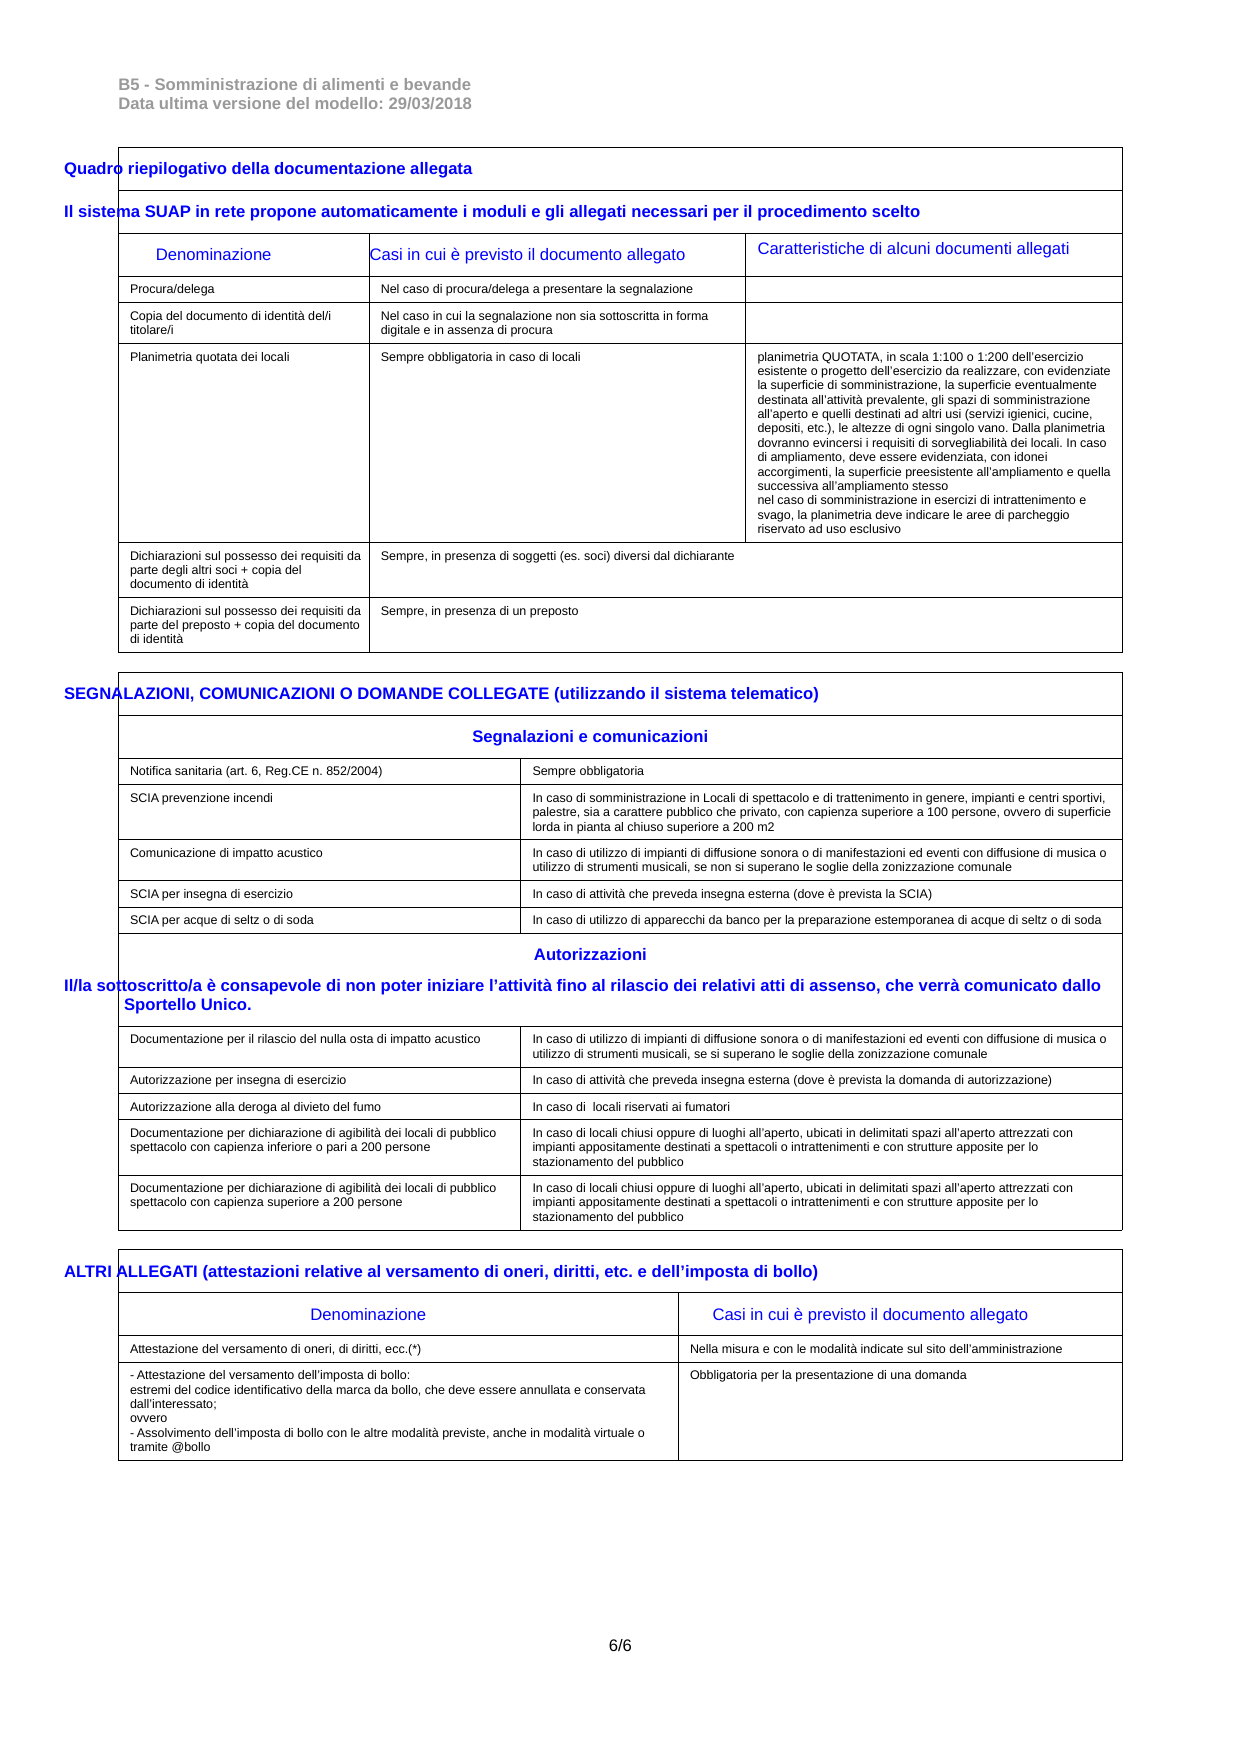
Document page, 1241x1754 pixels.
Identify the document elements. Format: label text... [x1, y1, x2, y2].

table_cell In caso di locali chiusi oppure di luoghi all’aperto, ubicati in delimitati spazi all’aperto attrezzati con impianti appositamente destinati a spettacoli o intrattenimenti e con strutture apposite per lo stazionamento del pubblico [521, 1176, 1122, 1229]
table_cell In caso di attività che preveda insegna esterna (dove è prevista la SCIA) [521, 881, 1122, 906]
table_cell Dichiarazioni sul possesso dei requisiti da parte del preposto + copia del documento di identità [119, 598, 369, 652]
table_cell In caso di somministrazione in Locali di spettacolo e di trattenimento in genere, impianti e centri sportivi, palestre, sia a carattere pubblico che privato, con capienza superiore a 100 persone, ovvero di superficie lorda in pianta al chiuso superiore a 200 m2 [521, 785, 1122, 839]
table_cell Nel caso in cui la segnalazione non sia sottoscritta in forma digitale e in assenza di procura [370, 303, 745, 343]
table_cell Segnalazioni e comunicazioni [119, 716, 1122, 758]
table_cell Notifica sanitaria (art. 6, Reg.CE n. 852/2004) [119, 759, 520, 784]
table_cell In caso di locali chiusi oppure di luoghi all’aperto, ubicati in delimitati spazi all’aperto attrezzati con impianti appositamente destinati a spettacoli o intrattenimenti e con strutture apposite per lo stazionamento del pubblico [521, 1120, 1122, 1174]
table_cell In caso di utilizzo di apparecchi da banco per la preparazione estemporanea di acque di seltz o di soda [521, 908, 1122, 933]
table_cell Autorizzazione alla deroga al divieto del fumo [119, 1094, 520, 1119]
table_cell Sempre obbligatoria [521, 759, 1122, 784]
table_cell Documentazione per dichiarazione di agibilità dei locali di pubblico spettacolo con capienza inferiore o pari a 200 persone [119, 1120, 520, 1174]
table_cell In caso di utilizzo di impianti di diffusione sonora o di manifestazioni ed eventi con diffusione di musica o utilizzo di strumenti musicali, se si superano le soglie della zonizzazione comunale [521, 1027, 1122, 1067]
table_cell Casi in cui è previsto il documento allegato [370, 234, 745, 276]
table_cell [746, 277, 1122, 302]
table_cell Comunicazione di impatto acustico [119, 840, 520, 880]
table_cell planimetria QUOTATA, in scala 1:100 o 1:200 dell’esercizio esistente o progetto dell’esercizio da realizzare, con evidenziate la superficie di somministrazione, la superficie eventualmente destinata all’attività prevalente, gli spazi di somministrazione all’aperto e quelli destinati ad altri usi (servizi igienici, cucine, depositi, etc.), le altezze di ogni singolo vano. Dalla planimetria dovranno evincersi i requisiti di sorvegliabilità dei locali. In caso di ampliamento, deve essere evidenziata, con idonei accorgimenti, la superficie preesistente all’ampliamento e quella successiva all’ampliamento stesso nel caso di somministrazione in esercizi di intrattenimento e svago, la planimetria deve indicare le aree di parcheggio riservato ad uso esclusivo [746, 344, 1122, 542]
table_cell Documentazione per il rilascio del nulla osta di impatto acustico [119, 1027, 520, 1067]
table_cell Documentazione per dichiarazione di agibilità dei locali di pubblico spettacolo con capienza superiore a 200 persone [119, 1176, 520, 1229]
table_header Quadro riepilogativo della documentazione allegata [119, 148, 1122, 190]
table_cell Denominazione [119, 234, 369, 276]
table_cell Planimetria quotata dei locali [119, 344, 369, 542]
table_cell SCIA per acque di seltz o di soda [119, 908, 520, 933]
table_cell Attestazione del versamento di oneri, di diritti, ecc.(*) [119, 1336, 678, 1362]
table_cell In caso di attività che preveda insegna esterna (dove è prevista la domanda di autorizzazione) [521, 1068, 1122, 1093]
table_cell SCIA prevenzione incendi [119, 785, 520, 839]
table_cell Nel caso di procura/delega a presentare la segnalazione [370, 277, 745, 302]
table_cell Sempre obbligatoria in caso di locali [370, 344, 745, 542]
table_cell Procura/delega [119, 277, 369, 302]
table_cell Denominazione [119, 1293, 678, 1335]
table_cell In caso di utilizzo di impianti di diffusione sonora o di manifestazioni ed eventi con diffusione di musica o utilizzo di strumenti musicali, se non si superano le soglie della zonizzazione comunale [521, 840, 1122, 880]
table_cell Obbligatoria per la presentazione di una domanda [679, 1363, 1122, 1460]
table_cell Dichiarazioni sul possesso dei requisiti da parte degli altri soci + copia del documento di identità [119, 543, 369, 597]
table_cell Casi in cui è previsto il documento allegato [679, 1293, 1122, 1335]
table_cell Sempre, in presenza di soggetti (es. soci) diversi dal dichiarante [370, 543, 1122, 597]
table_cell In caso di locali riservati ai fumatori [521, 1094, 1122, 1119]
table_cell Sempre, in presenza di un preposto [370, 598, 1122, 652]
table_header ALTRI ALLEGATI (attestazioni relative al versamento di oneri, diritti, etc. e dell’imposta di bollo) [119, 1250, 1122, 1292]
table_cell Autorizzazioni Il/la sottoscritto/a è consapevole di non poter iniziare l’attività fino al rilascio dei relativi atti di assenso, che verrà comunicato dallo Sportello Unico. [119, 934, 1122, 1026]
table_cell Autorizzazione per insegna di esercizio [119, 1068, 520, 1093]
table_header SEGNALAZIONI, COMUNICAZIONI O DOMANDE COLLEGATE (utilizzando il sistema telematico) [119, 673, 1122, 715]
table_cell SCIA per insegna di esercizio [119, 881, 520, 906]
table_cell Copia del documento di identità del/i titolare/i [119, 303, 369, 343]
table_cell Nella misura e con le modalità indicate sul sito dell’amministrazione [679, 1336, 1122, 1362]
table_cell Caratteristiche di alcuni documenti allegati [746, 234, 1122, 276]
table_cell - Attestazione del versamento dell’imposta di bollo: estremi del codice identificativo della marca da bollo, che deve essere annullata e conservata dall’interessato; ovvero - Assolvimento dell’imposta di bollo con le altre modalità previste, anche in modalità virtuale o tramite @bollo [119, 1363, 678, 1460]
table_cell [746, 303, 1122, 343]
table_cell Il sistema SUAP in rete propone automaticamente i moduli e gli allegati necessari per il procedimento scelto [119, 191, 1122, 233]
